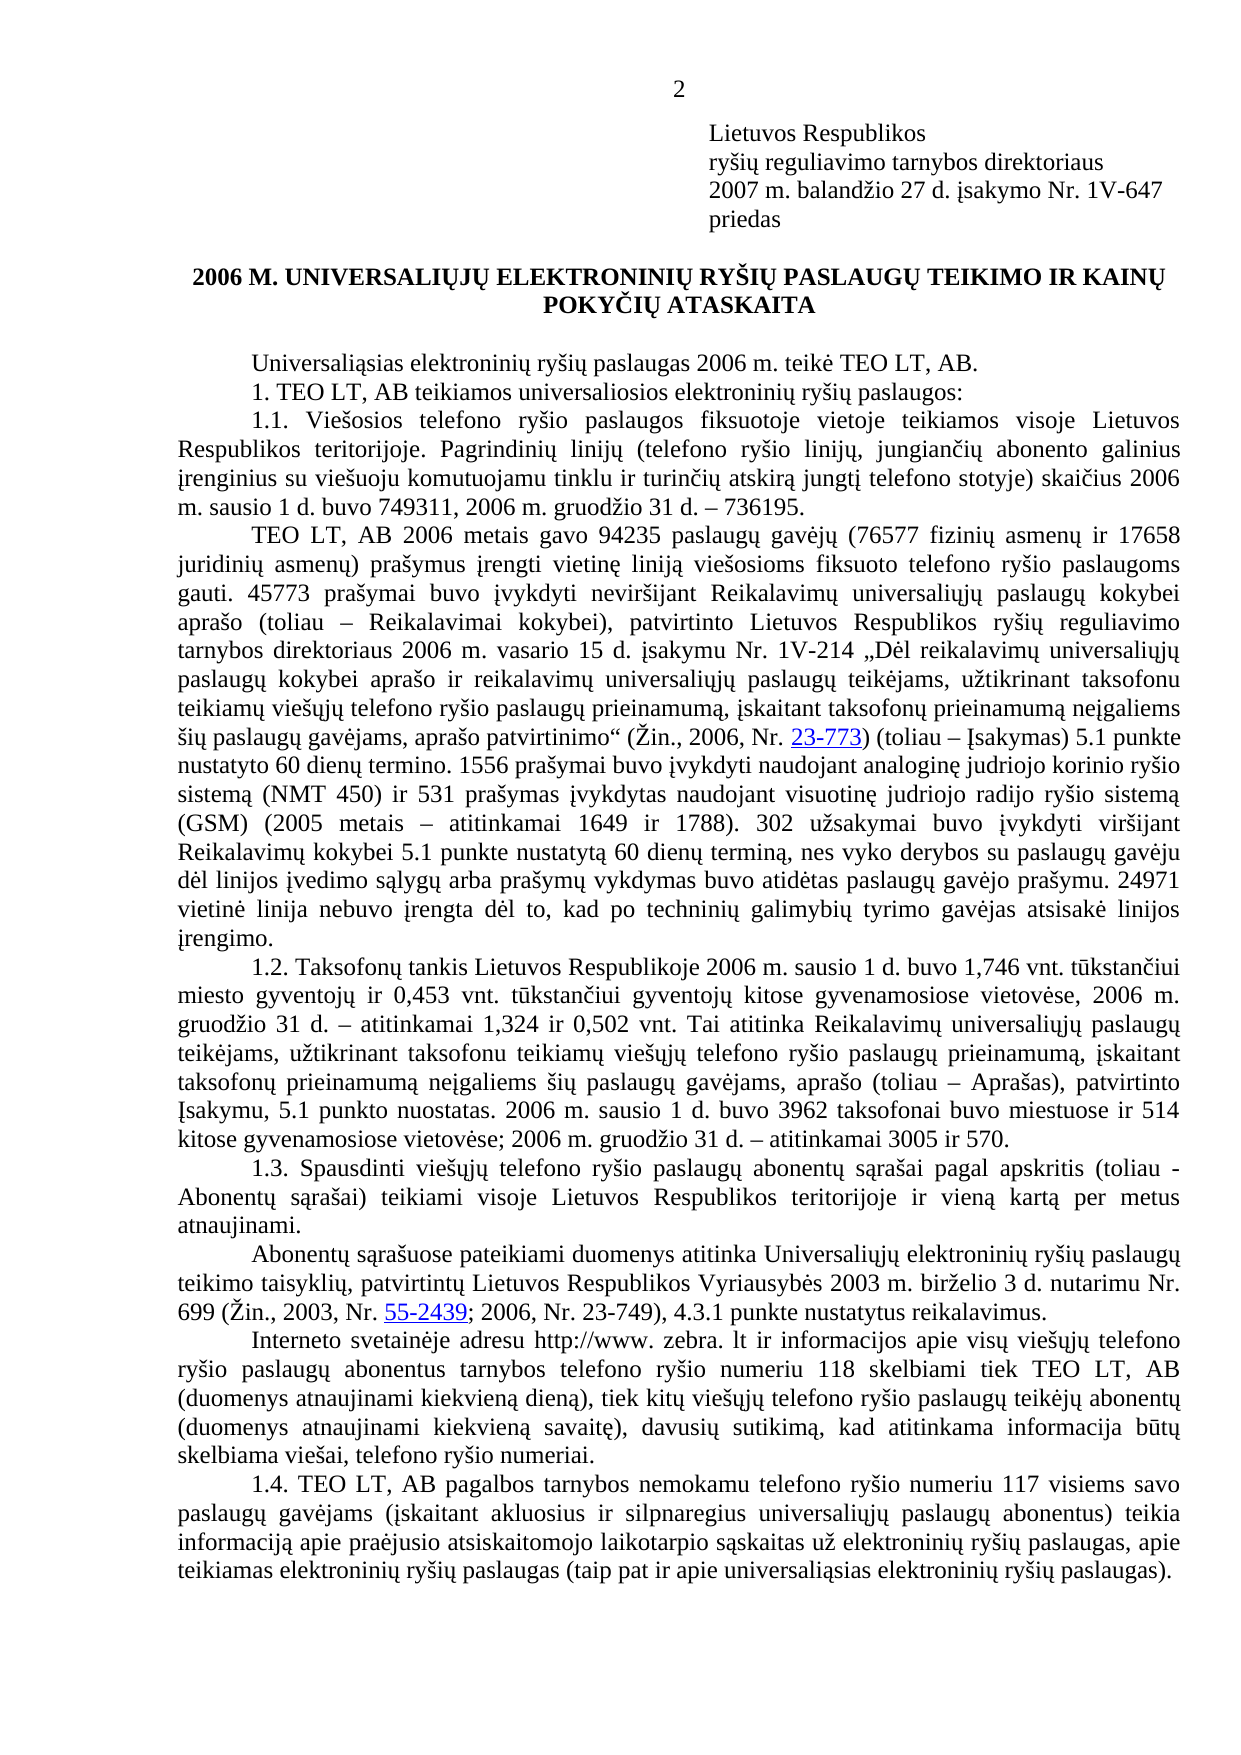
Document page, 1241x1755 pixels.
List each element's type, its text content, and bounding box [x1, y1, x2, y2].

text Universaliąsias elektroninių ryšių paslaugas 2006 m. teikė TEO LT, AB. [177, 348, 1181, 377]
text 1.2. Taksofonų tankis Lietuvos Respublikoje 2006 m. sausio 1 d. buvo 1,746 vnt. tūkstančiui miesto gyventojų ir 0,453 vnt. tūkstančiui gyventojų kitose gyvenamosiose vietovėse, 2006 m. gruodžio 31 d. – atitinkamai 1,324 ir 0,502 vnt. Tai atitinka Reikalavimų universaliųjų paslaugų teikėjams, užtikrinant taksofonu teikiamų viešųjų telefono ryšio paslaugų prieinamumą, įskaitant taksofonų prieinamumą neįgaliems šių paslaugų gavėjams, aprašo (toliau – Aprašas), patvirtinto Įsakymu, 5.1 punkto nuostatas. 2006 m. sausio 1 d. buvo 3962 taksofonai buvo miestuose ir 514 kitose gyvenamosiose vietovėse; 2006 m. gruodžio 31 d. – atitinkamai 3005 ir 570. [177, 952, 1181, 1153]
text 1.4. TEO LT, AB pagalbos tarnybos nemokamu telefono ryšio numeriu 117 visiems savo paslaugų gavėjams (įskaitant akluosius ir silpnaregius universaliųjų paslaugų abonentus) teikia informaciją apie praėjusio atsiskaitomojo laikotarpio sąskaitas už elektroninių ryšių paslaugas, apie teikiamas elektroninių ryšių paslaugas (taip pat ir apie universaliąsias elektroninių ryšių paslaugas). [177, 1469, 1181, 1584]
text TEO LT, AB 2006 metais gavo 94235 paslaugų gavėjų (76577 fizinių asmenų ir 17658 juridinių asmenų) prašymus įrengti vietinę liniją viešosioms fiksuoto telefono ryšio paslaugoms gauti. 45773 prašymai buvo įvykdyti neviršijant Reikalavimų universaliųjų paslaugų kokybei aprašo (toliau – Reikalavimai kokybei), patvirtinto Lietuvos Respublikos ryšių reguliavimo tarnybos direktoriaus 2006 m. vasario 15 d. įsakymu Nr. 1V-214 „Dėl reikalavimų universaliųjų paslaugų kokybei aprašo ir reikalavimų universaliųjų paslaugų teikėjams, užtikrinant taksofonu teikiamų viešųjų telefono ryšio paslaugų prieinamumą, įskaitant taksofonų prieinamumą neįgaliems šių paslaugų gavėjams, aprašo patvirtinimo“ (Žin., 2006, Nr. 23-773) (toliau – Įsakymas) 5.1 punkte nustatyto 60 dienų termino. 1556 prašymai buvo įvykdyti naudojant analoginę judriojo korinio ryšio sistemą (NMT 450) ir 531 prašymas įvykdytas naudojant visuotinę judriojo radijo ryšio sistemą (GSM) (2005 metais – atitinkamai 1649 ir 1788). 302 užsakymai buvo įvykdyti viršijant Reikalavimų kokybei 5.1 punkte nustatytą 60 dienų terminą, nes vyko derybos su paslaugų gavėju dėl linijos įvedimo sąlygų arba prašymų vykdymas buvo atidėtas paslaugų gavėjo prašymu. 24971 vietinė linija nebuvo įrengta dėl to, kad po techninių galimybių tyrimo gavėjas atsisakė linijos įrengimo. [177, 521, 1181, 952]
text priedas [177, 204, 1181, 233]
text ryšių reguliavimo tarnybos direktoriaus [177, 147, 1181, 176]
text 2007 m. balandžio 27 d. įsakymo Nr. 1V-647 [177, 176, 1181, 204]
text 1.3. Spausdinti viešųjų telefono ryšio paslaugų abonentų sąrašai pagal apskritis (toliau -Abonentų sąrašai) teikiami visoje Lietuvos Respublikos teritorijoje ir vieną kartą per metus atnaujinami. [177, 1153, 1181, 1239]
text 2006 M. UNIVERSALIŲJŲ ELEKTRONINIŲ RYŠIŲ PASLAUGŲ TEIKIMO IR KAINŲ POKYČIŲ ATASKAITA [177, 262, 1181, 319]
text 1.1. Viešosios telefono ryšio paslaugos fiksuotoje vietoje teikiamos visoje Lietuvos Respublikos teritorijoje. Pagrindinių linijų (telefono ryšio linijų, jungiančių abonento galinius įrenginius su viešuoju komutuojamu tinklu ir turinčių atskirą jungtį telefono stotyje) skaičius 2006 m. sausio 1 d. buvo 749311, 2006 m. gruodžio 31 d. – 736195. [177, 406, 1181, 521]
text 1. TEO LT, AB teikiamos universaliosios elektroninių ryšių paslaugos: [177, 377, 1181, 406]
text Interneto svetainėje adresu http://www. zebra. lt ir informacijos apie visų viešųjų telefono ryšio paslaugų abonentus tarnybos telefono ryšio numeriu 118 skelbiami tiek TEO LT, AB (duomenys atnaujinami kiekvieną dieną), tiek kitų viešųjų telefono ryšio paslaugų teikėjų abonentų (duomenys atnaujinami kiekvieną savaitę), davusių sutikimą, kad atitinkama informacija būtų skelbiama viešai, telefono ryšio numeriai. [177, 1326, 1181, 1469]
text Abonentų sąrašuose pateikiami duomenys atitinka Universaliųjų elektroninių ryšių paslaugų teikimo taisyklių, patvirtintų Lietuvos Respublikos Vyriausybės 2003 m. birželio 3 d. nutarimu Nr. 699 (Žin., 2003, Nr. 55-2439; 2006, Nr. 23-749), 4.3.1 punkte nustatytus reikalavimus. [177, 1239, 1181, 1326]
text Lietuvos Respublikos [177, 118, 1181, 147]
